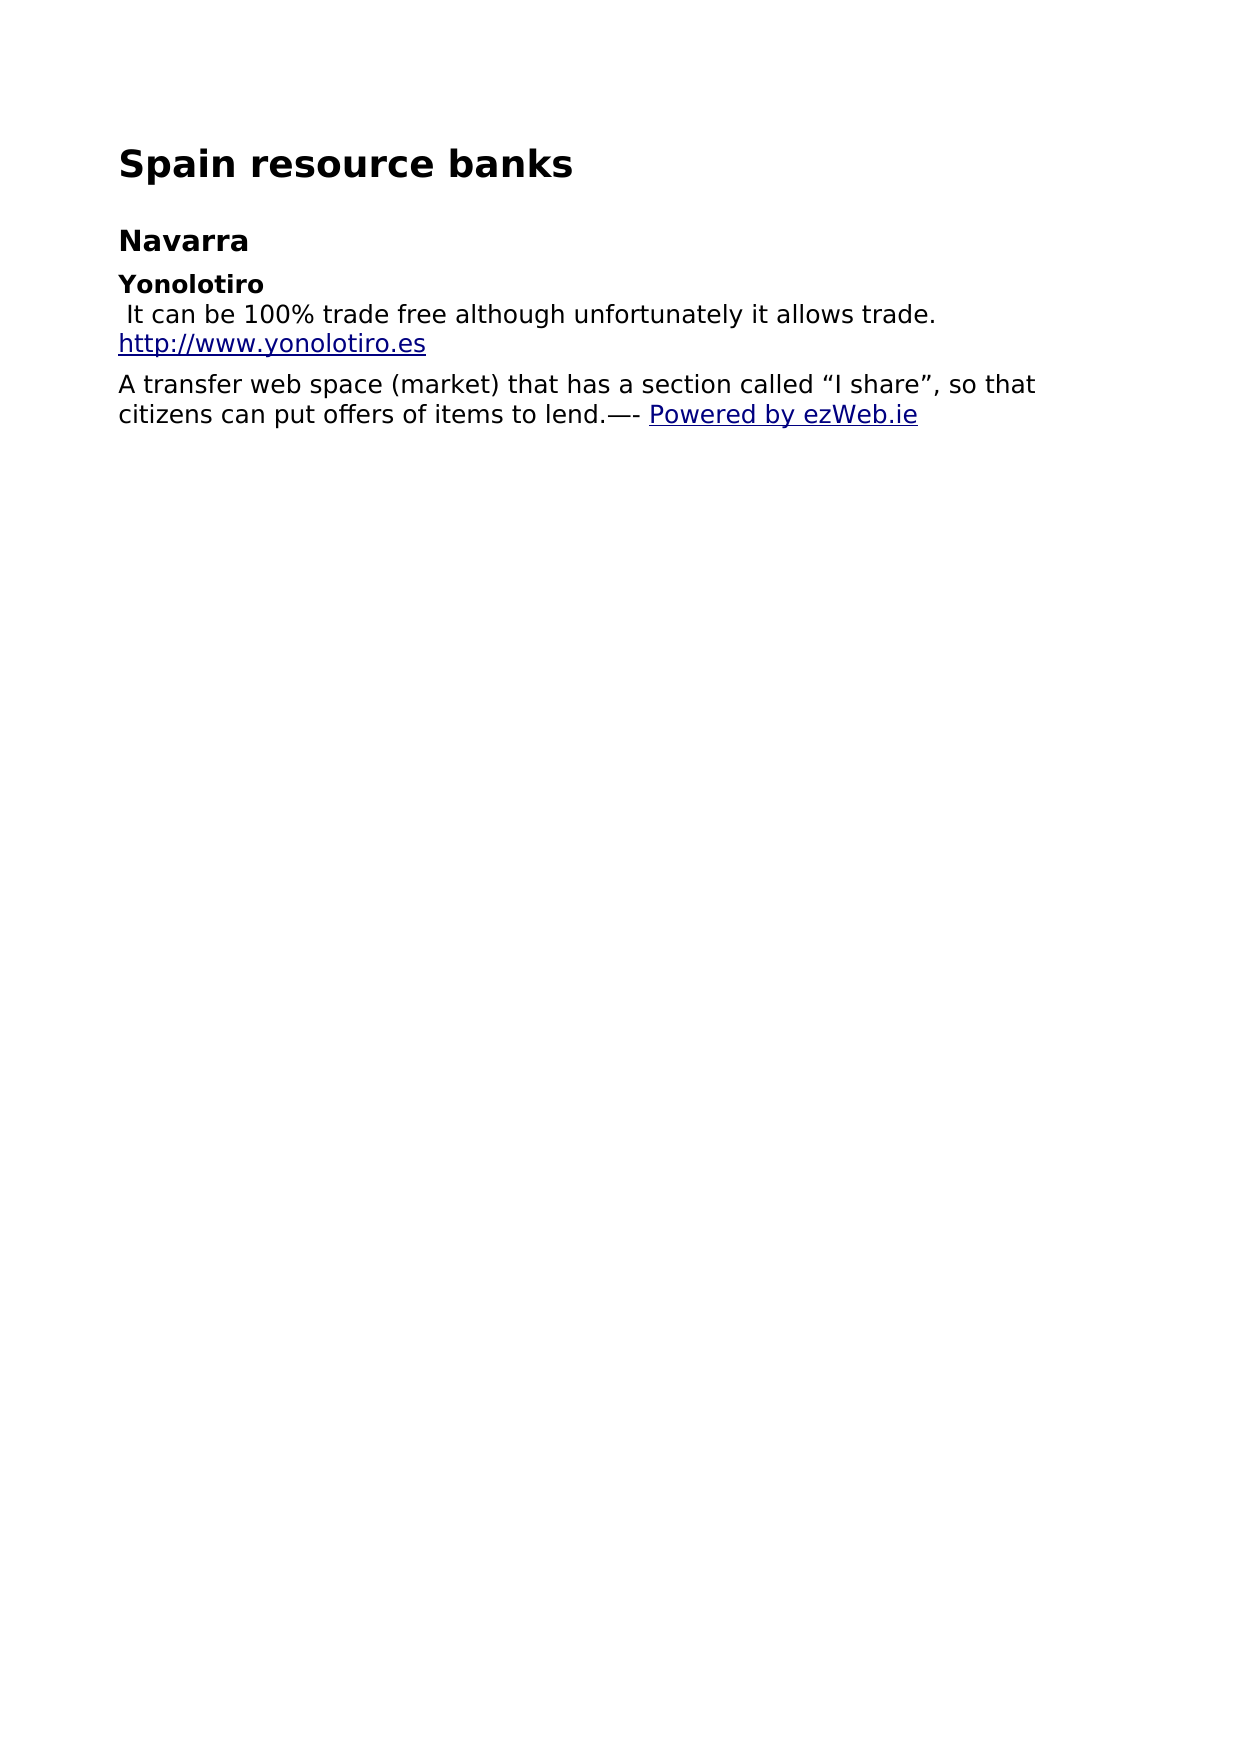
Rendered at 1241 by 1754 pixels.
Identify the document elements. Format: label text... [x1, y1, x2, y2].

text Yonolotiro It can be 100% trade free although unfortunately it allows trade. http://www.yonolotiro.es [118, 271, 1122, 358]
text A transfer web space (market) that has a section called “I share”, so that citizens can put offers of items to lend.—- Powered by ezWeb.ie [118, 371, 1122, 429]
subtitle Navarra [118, 224, 1122, 258]
subtitle Spain resource banks [118, 143, 1122, 187]
